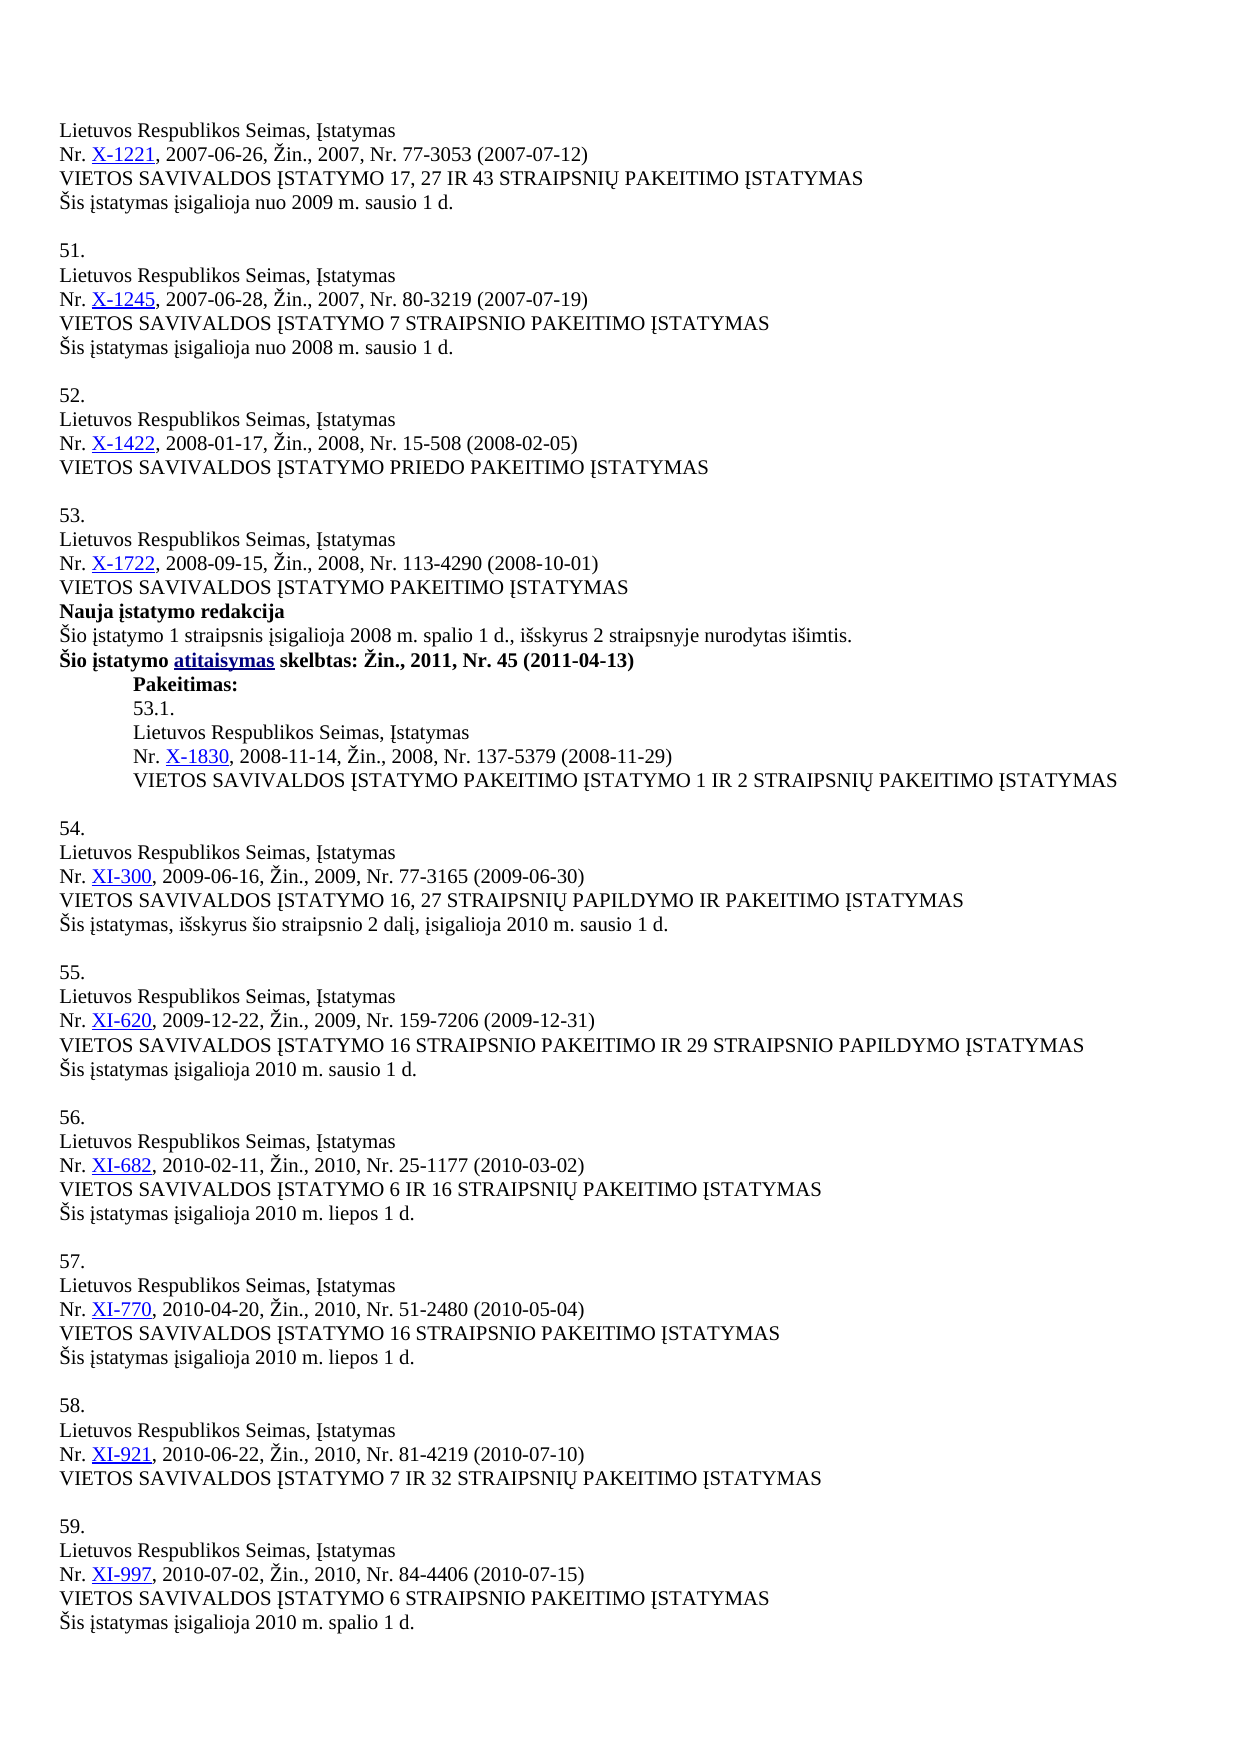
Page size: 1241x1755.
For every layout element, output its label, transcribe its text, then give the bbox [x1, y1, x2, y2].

text Lietuvos Respublikos Seimas, Įstatymas [59, 407, 1122, 431]
text 54. [59, 816, 1122, 840]
text Nr. X-1830, 2008-11-14, Žin., 2008, Nr. 137-5379 (2008-11-29) [59, 744, 1122, 768]
text Nr. XI-682, 2010-02-11, Žin., 2010, Nr. 25-1177 (2010-03-02) [59, 1153, 1122, 1177]
text Nr. XI-300, 2009-06-16, Žin., 2009, Nr. 77-3165 (2009-06-30) [59, 864, 1122, 888]
text VIETOS SAVIVALDOS ĮSTATYMO PAKEITIMO ĮSTATYMAS [59, 575, 1122, 599]
text Lietuvos Respublikos Seimas, Įstatymas [59, 1538, 1122, 1562]
text Šio įstatymo atitaisymas skelbtas: Žin., 2011, Nr. 45 (2011-04-13) [59, 647, 1122, 672]
text Lietuvos Respublikos Seimas, Įstatymas [59, 840, 1122, 864]
text VIETOS SAVIVALDOS ĮSTATYMO 17, 27 IR 43 STRAIPSNIŲ PAKEITIMO ĮSTATYMAS [59, 166, 1122, 190]
text VIETOS SAVIVALDOS ĮSTATYMO 6 IR 16 STRAIPSNIŲ PAKEITIMO ĮSTATYMAS [59, 1177, 1122, 1201]
text Nr. XI-997, 2010-07-02, Žin., 2010, Nr. 84-4406 (2010-07-15) [59, 1562, 1122, 1586]
text VIETOS SAVIVALDOS ĮSTATYMO 16 STRAIPSNIO PAKEITIMO ĮSTATYMAS [59, 1321, 1122, 1345]
text Šis įstatymas įsigalioja 2010 m. sausio 1 d. [59, 1057, 1122, 1081]
text Šis įstatymas įsigalioja nuo 2008 m. sausio 1 d. [59, 335, 1122, 359]
text Šis įstatymas įsigalioja nuo 2009 m. sausio 1 d. [59, 190, 1122, 214]
text VIETOS SAVIVALDOS ĮSTATYMO 7 IR 32 STRAIPSNIŲ PAKEITIMO ĮSTATYMAS [59, 1466, 1122, 1490]
text Lietuvos Respublikos Seimas, Įstatymas [59, 984, 1122, 1008]
text 56. [59, 1105, 1122, 1129]
text Šis įstatymas įsigalioja 2010 m. liepos 1 d. [59, 1345, 1122, 1369]
text Nauja įstatymo redakcija [59, 599, 1122, 623]
text VIETOS SAVIVALDOS ĮSTATYMO PRIEDO PAKEITIMO ĮSTATYMAS [59, 455, 1122, 479]
text Nr. XI-921, 2010-06-22, Žin., 2010, Nr. 81-4219 (2010-07-10) [59, 1442, 1122, 1466]
text Šis įstatymas, išskyrus šio straipsnio 2 dalį, įsigalioja 2010 m. sausio 1 d. [59, 912, 1122, 936]
text Lietuvos Respublikos Seimas, Įstatymas [59, 1273, 1122, 1297]
text Šio įstatymo 1 straipsnis įsigalioja 2008 m. spalio 1 d., išskyrus 2 straipsnyje nurodytas išimtis. [59, 623, 1122, 647]
text Nr. X-1722, 2008-09-15, Žin., 2008, Nr. 113-4290 (2008-10-01) [59, 551, 1122, 575]
text Lietuvos Respublikos Seimas, Įstatymas [59, 1129, 1122, 1153]
text Lietuvos Respublikos Seimas, Įstatymas [59, 720, 1122, 744]
text VIETOS SAVIVALDOS ĮSTATYMO 16, 27 STRAIPSNIŲ PAPILDYMO IR PAKEITIMO ĮSTATYMAS [59, 888, 1122, 912]
text 58. [59, 1393, 1122, 1417]
text Nr. XI-770, 2010-04-20, Žin., 2010, Nr. 51-2480 (2010-05-04) [59, 1297, 1122, 1321]
text Nr. X-1422, 2008-01-17, Žin., 2008, Nr. 15-508 (2008-02-05) [59, 431, 1122, 455]
text 59. [59, 1514, 1122, 1538]
text Lietuvos Respublikos Seimas, Įstatymas [59, 1417, 1122, 1442]
text 53. [59, 503, 1122, 527]
text VIETOS SAVIVALDOS ĮSTATYMO 16 STRAIPSNIO PAKEITIMO IR 29 STRAIPSNIO PAPILDYMO ĮSTATYMAS [59, 1032, 1122, 1057]
text 51. [59, 238, 1122, 262]
text 52. [59, 383, 1122, 407]
text Lietuvos Respublikos Seimas, Įstatymas [59, 262, 1122, 287]
text Pakeitimas: [59, 672, 1122, 696]
text VIETOS SAVIVALDOS ĮSTATYMO 7 STRAIPSNIO PAKEITIMO ĮSTATYMAS [59, 311, 1122, 335]
text Lietuvos Respublikos Seimas, Įstatymas [59, 118, 1122, 142]
text 55. [59, 960, 1122, 984]
text Nr. X-1245, 2007-06-28, Žin., 2007, Nr. 80-3219 (2007-07-19) [59, 287, 1122, 311]
text VIETOS SAVIVALDOS ĮSTATYMO PAKEITIMO ĮSTATYMO 1 IR 2 STRAIPSNIŲ PAKEITIMO ĮSTATYMAS [133, 768, 1122, 792]
text 53.1. [59, 696, 1122, 720]
text Nr. X-1221, 2007-06-26, Žin., 2007, Nr. 77-3053 (2007-07-12) [59, 142, 1122, 166]
text 57. [59, 1249, 1122, 1273]
text Lietuvos Respublikos Seimas, Įstatymas [59, 527, 1122, 551]
text Šis įstatymas įsigalioja 2010 m. liepos 1 d. [59, 1201, 1122, 1225]
text VIETOS SAVIVALDOS ĮSTATYMO 6 STRAIPSNIO PAKEITIMO ĮSTATYMAS [59, 1586, 1122, 1610]
text Šis įstatymas įsigalioja 2010 m. spalio 1 d. [59, 1610, 1122, 1634]
text Nr. XI-620, 2009-12-22, Žin., 2009, Nr. 159-7206 (2009-12-31) [59, 1008, 1122, 1032]
